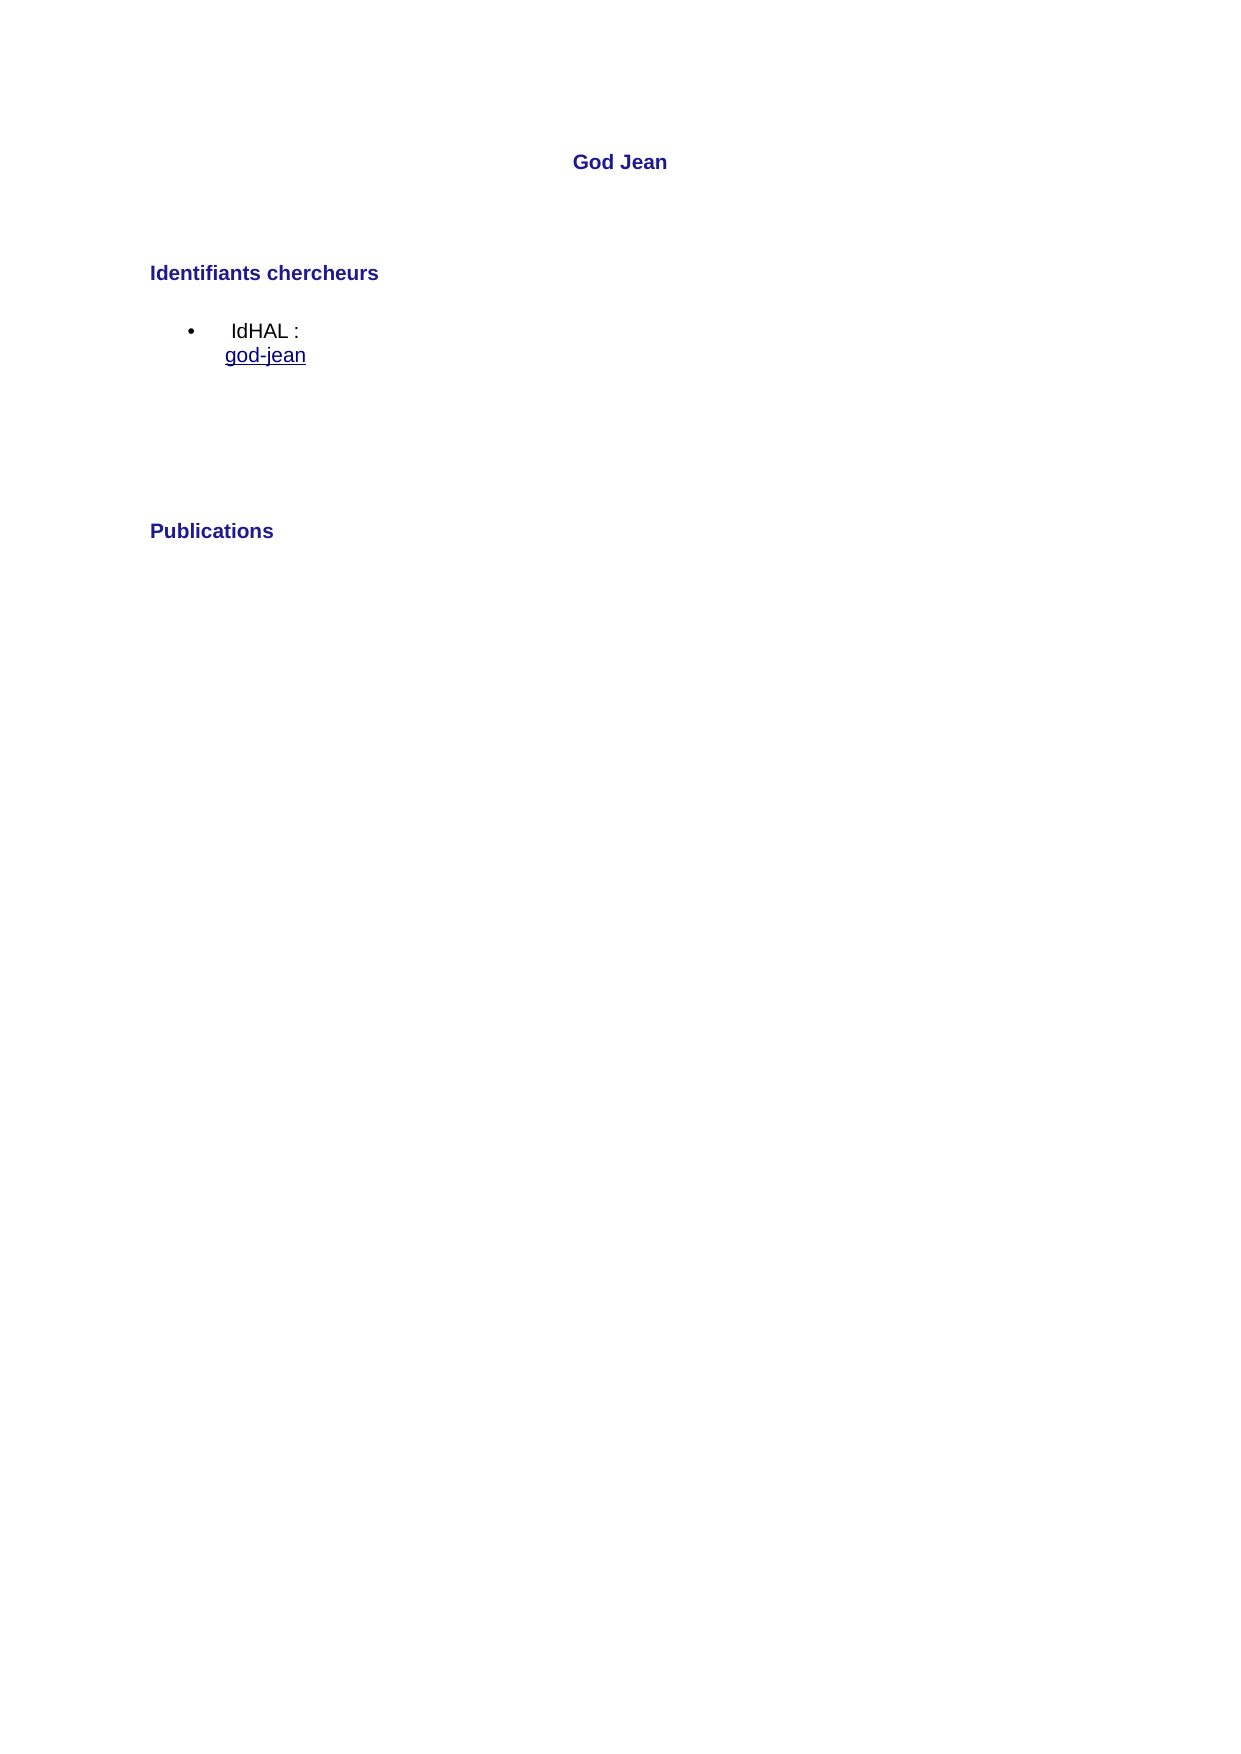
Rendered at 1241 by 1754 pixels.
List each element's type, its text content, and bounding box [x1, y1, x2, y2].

subtitle Identifiants chercheurs [150, 260, 1090, 284]
subtitle God Jean [150, 150, 1090, 174]
subtitle Publications [150, 519, 1090, 543]
list god-jean [187, 343, 1090, 367]
list IdHAL : [187, 319, 1090, 343]
